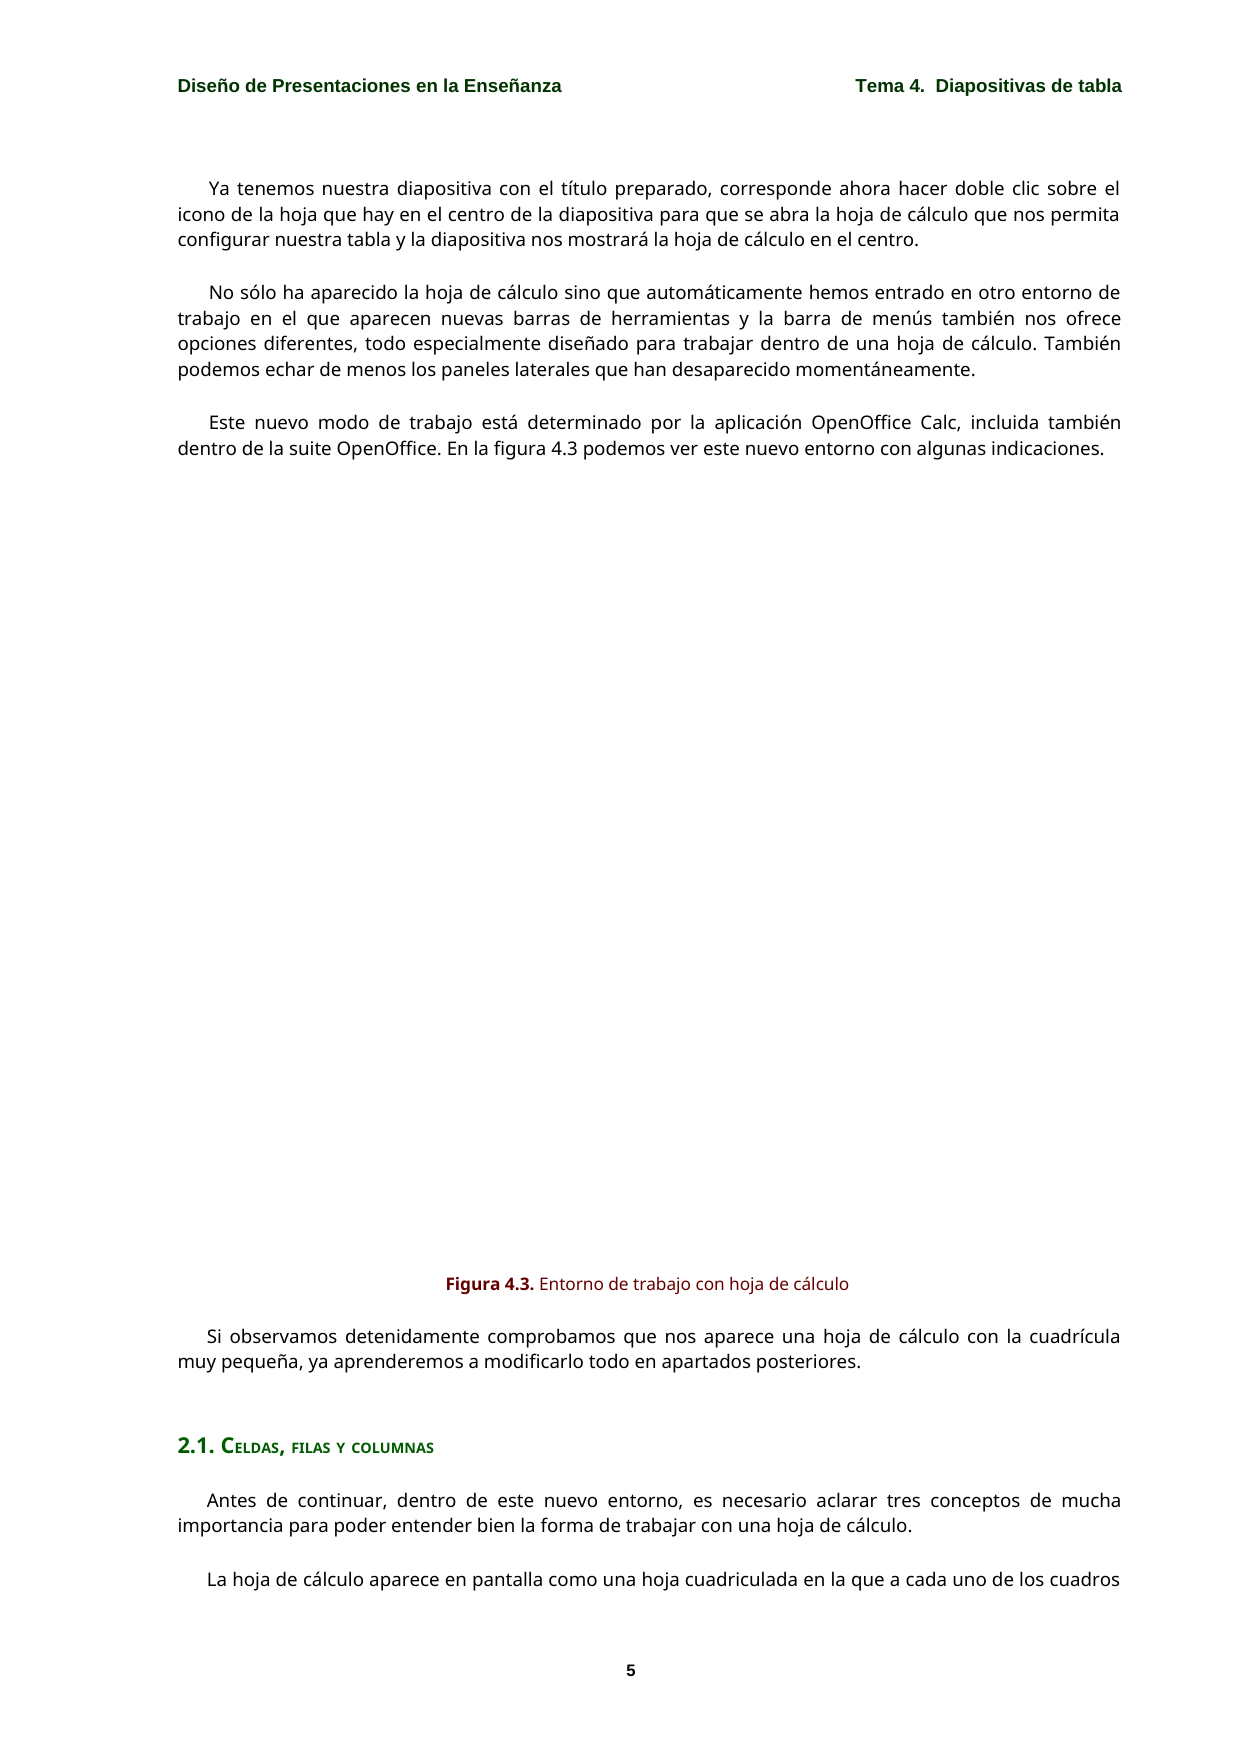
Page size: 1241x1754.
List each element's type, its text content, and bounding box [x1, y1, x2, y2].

table_cell [177, 460, 1122, 488]
table_cell Figura 4.3. Entorno de trabajo con hoja de cálculo [177, 1272, 1122, 1296]
table_header 2.1. Celdas, filas y columnas [177, 1430, 1122, 1459]
table_cell [177, 1538, 1122, 1566]
table_cell Antes de continuar, dentro de este nuevo entorno, es necesario aclarar tres conceptos de mucha importancia para poder entender bien la forma de trabajar con una hoja de cálculo. [177, 1487, 1122, 1538]
table_cell La hoja de cálculo aparece en pantalla como una hoja cuadriculada en la que a cada uno de los cuadros [177, 1566, 1122, 1591]
table_cell Este nuevo modo de trabajo está determinado por la aplicación OpenOffice Calc, incluida también dentro de la suite OpenOffice. En la figura 4.3 podemos ver este nuevo entorno con algunas indicaciones. [177, 409, 1122, 460]
table_cell Ya tenemos nuestra diapositiva con el título preparado, corresponde ahora hacer doble clic sobre el icono de la hoja que hay en el centro de la diapositiva para que se abra la hoja de cálculo que nos permita configurar nuestra tabla y la diapositiva nos mostrará la hoja de cálculo en el centro. [177, 175, 1122, 252]
table_cell [177, 382, 1122, 409]
table_cell [177, 488, 1122, 1272]
table_cell Si observamos detenidamente comprobamos que nos aparece una hoja de cálculo con la cuadrícula muy pequeña, ya aprenderemos a modificarlo todo en apartados posteriores. [177, 1323, 1122, 1374]
table_cell [177, 148, 1122, 175]
table_cell [177, 1460, 1122, 1487]
table_cell No sólo ha aparecido la hoja de cálculo sino que automáticamente hemos entrado en otro entorno de trabajo en el que aparecen nuevas barras de herramientas y la barra de menús también nos ofrece opciones diferentes, todo especialmente diseñado para trabajar dentro de una hoja de cálculo. También podemos echar de menos los paneles laterales que han desaparecido momentáneamente. [177, 280, 1122, 382]
table_cell [177, 1296, 1122, 1323]
table_cell [177, 252, 1122, 279]
